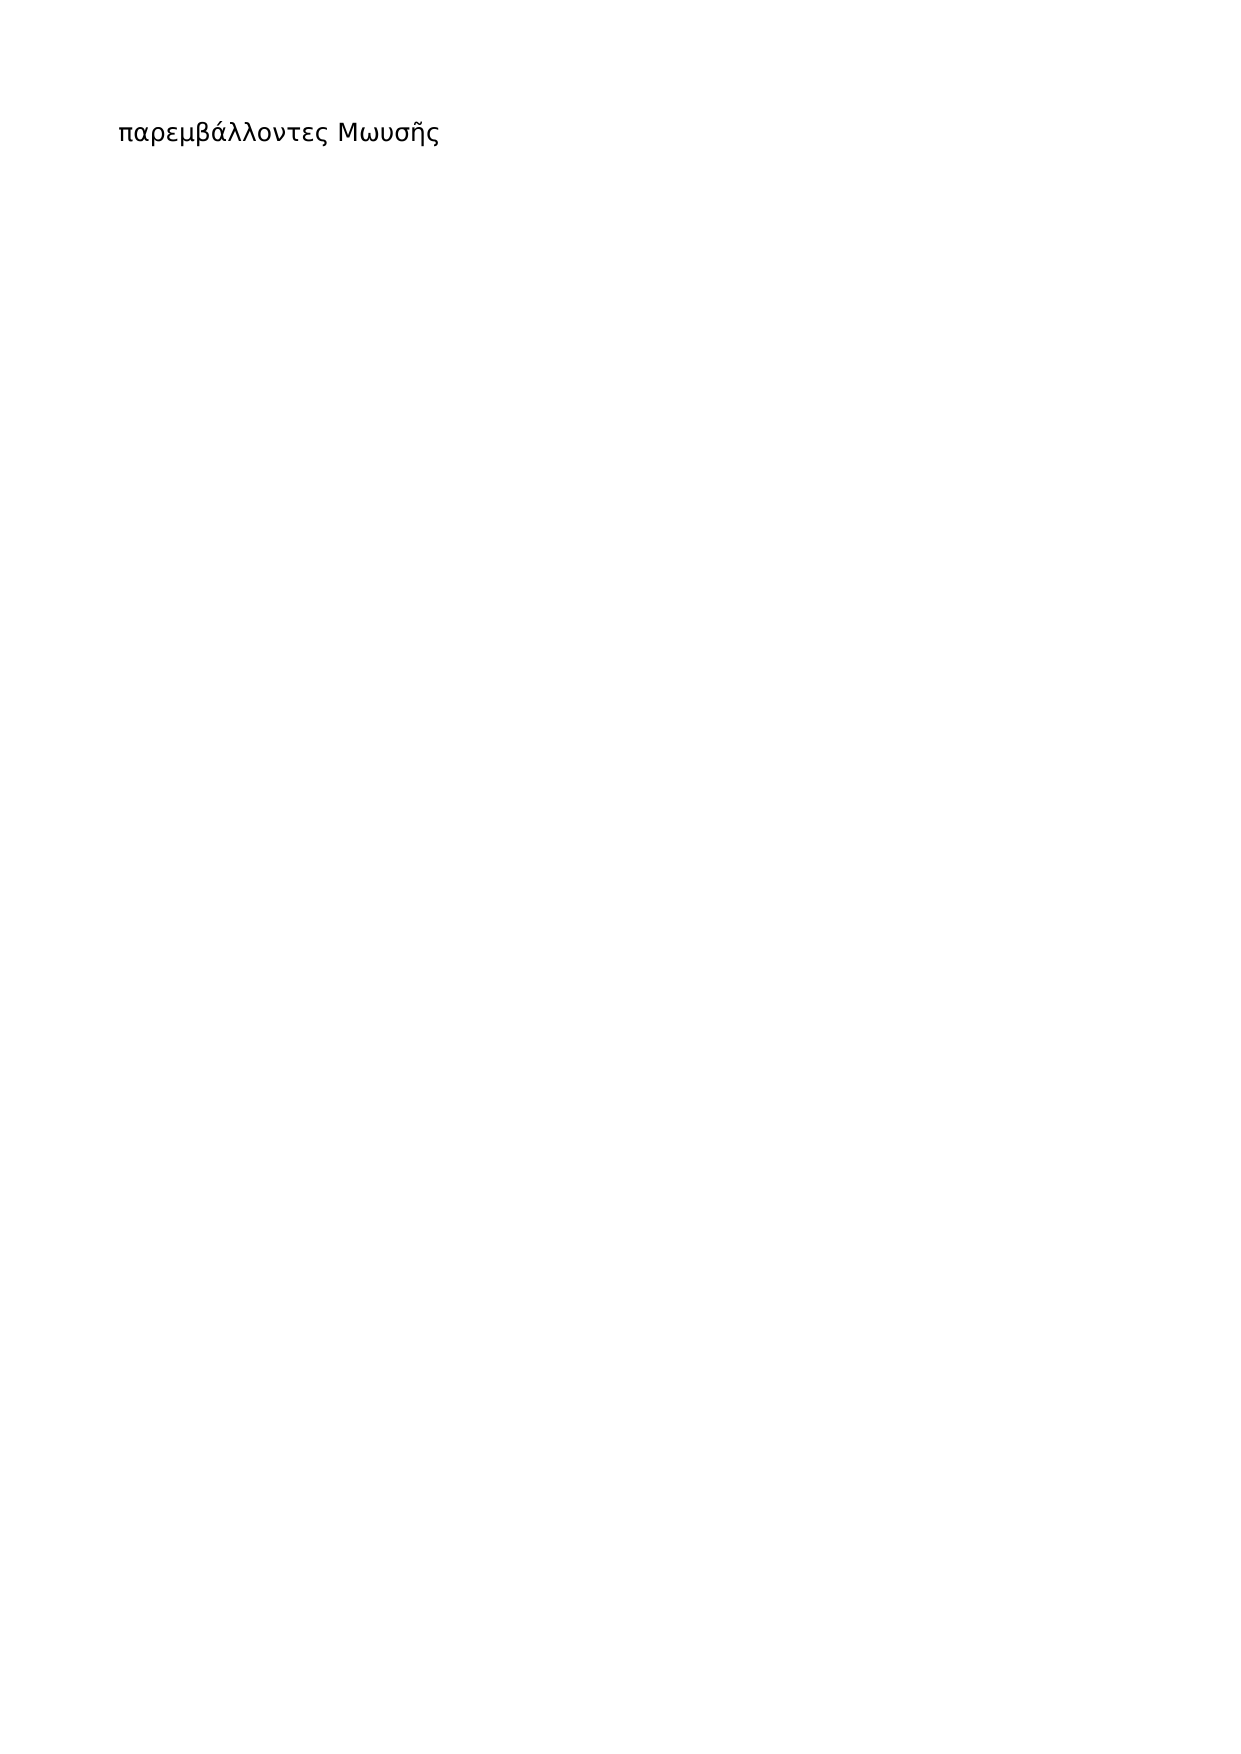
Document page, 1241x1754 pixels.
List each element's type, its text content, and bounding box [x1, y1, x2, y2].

text παρεμβάλλοντες Μωυσῆς [118, 118, 1122, 147]
